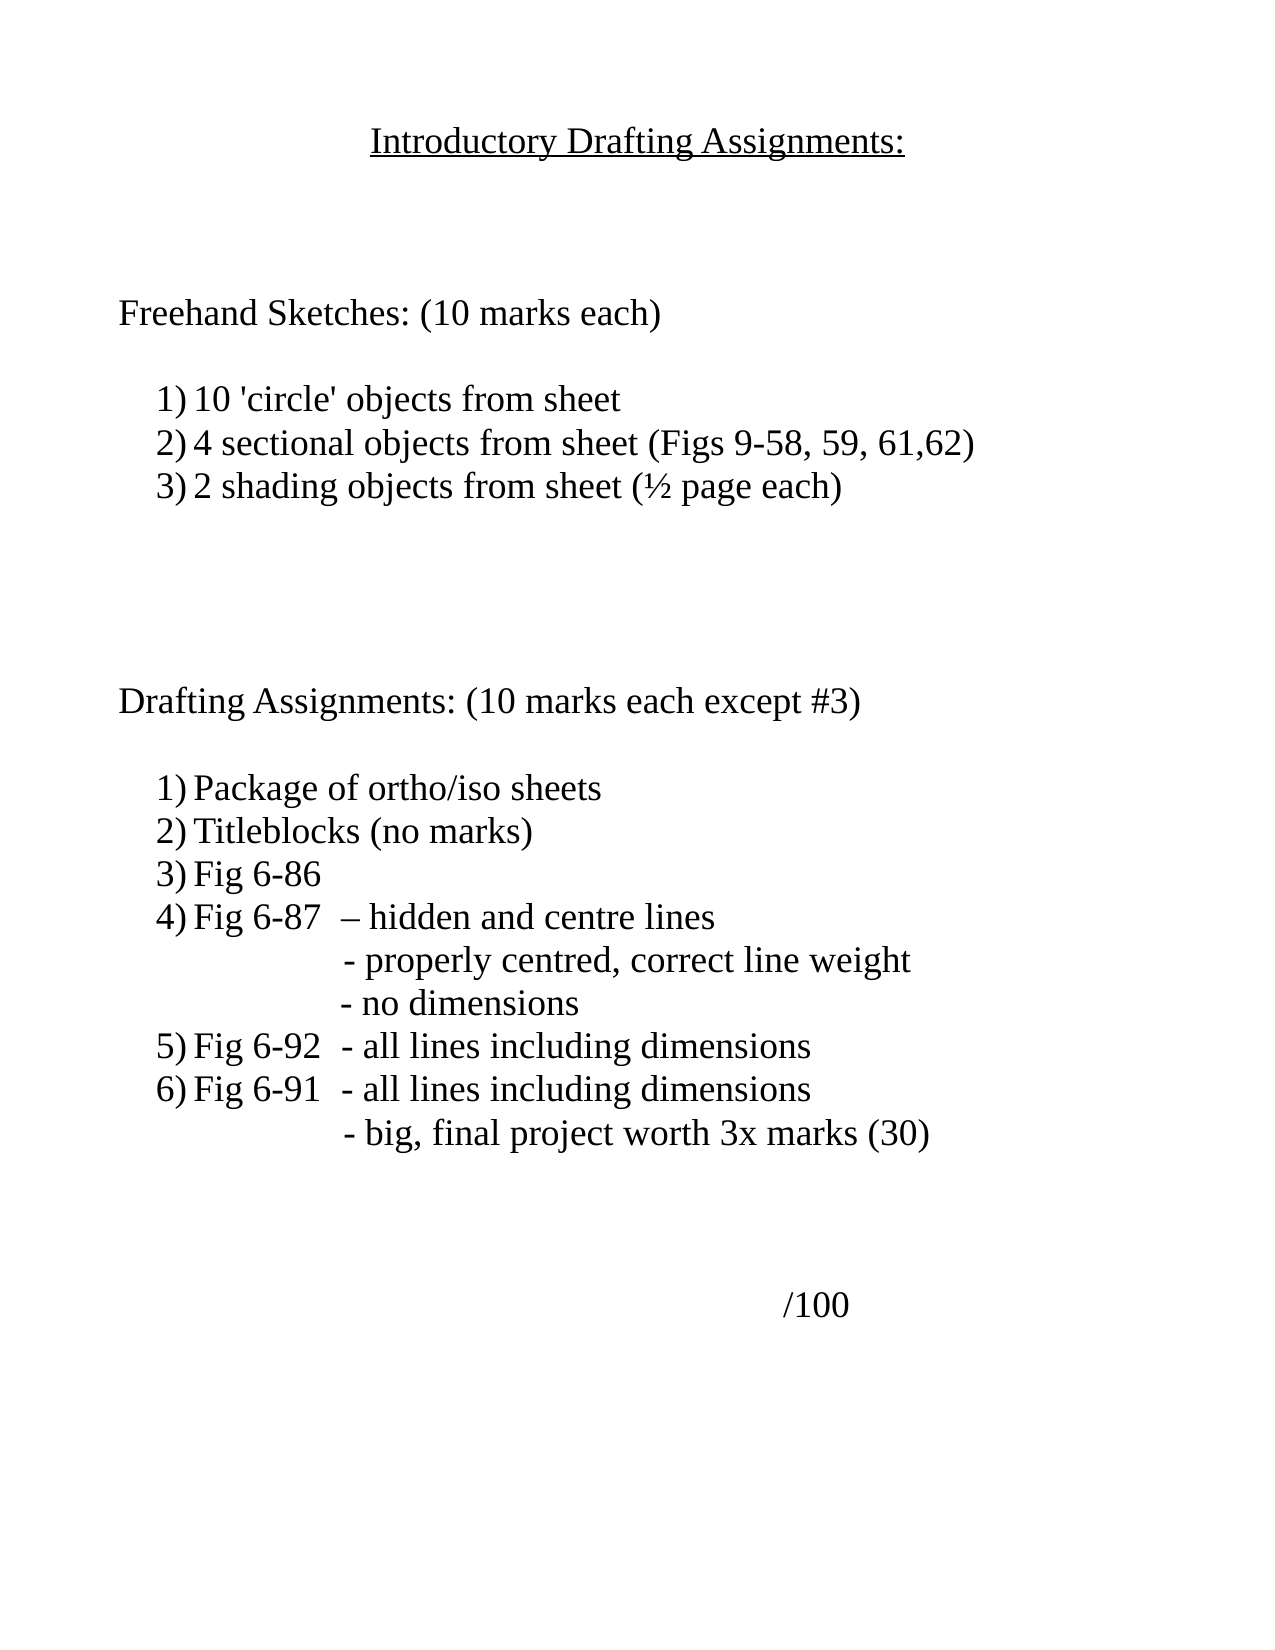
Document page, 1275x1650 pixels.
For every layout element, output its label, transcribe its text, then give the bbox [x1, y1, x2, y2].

text Drafting Assignments: (10 marks each except #3) [118, 679, 1157, 722]
list 4 sectional objects from sheet (Figs 9-58, 59, 61,62) [156, 420, 1157, 463]
list Fig 6-86 [156, 851, 1157, 894]
text Introductory Drafting Assignments: [118, 118, 1157, 161]
list Fig 6-91 - all lines including dimensions [156, 1067, 1157, 1110]
list Fig 6-87 – hidden and centre lines [156, 894, 1157, 937]
list - properly centred, correct line weight [306, 937, 1157, 981]
list Package of ortho/iso sheets [156, 765, 1157, 808]
list Titleblocks (no marks) [156, 808, 1157, 851]
list 2 shading objects from sheet (½ page each) [156, 463, 1157, 506]
text /100 [118, 1282, 1157, 1326]
list - big, final project worth 3x marks (30) [306, 1110, 1157, 1153]
text Freehand Sketches: (10 marks each) [118, 291, 1157, 334]
text - no dimensions [118, 981, 1157, 1024]
list 10 'circle' objects from sheet [156, 377, 1157, 420]
list Fig 6-92 - all lines including dimensions [156, 1024, 1157, 1067]
